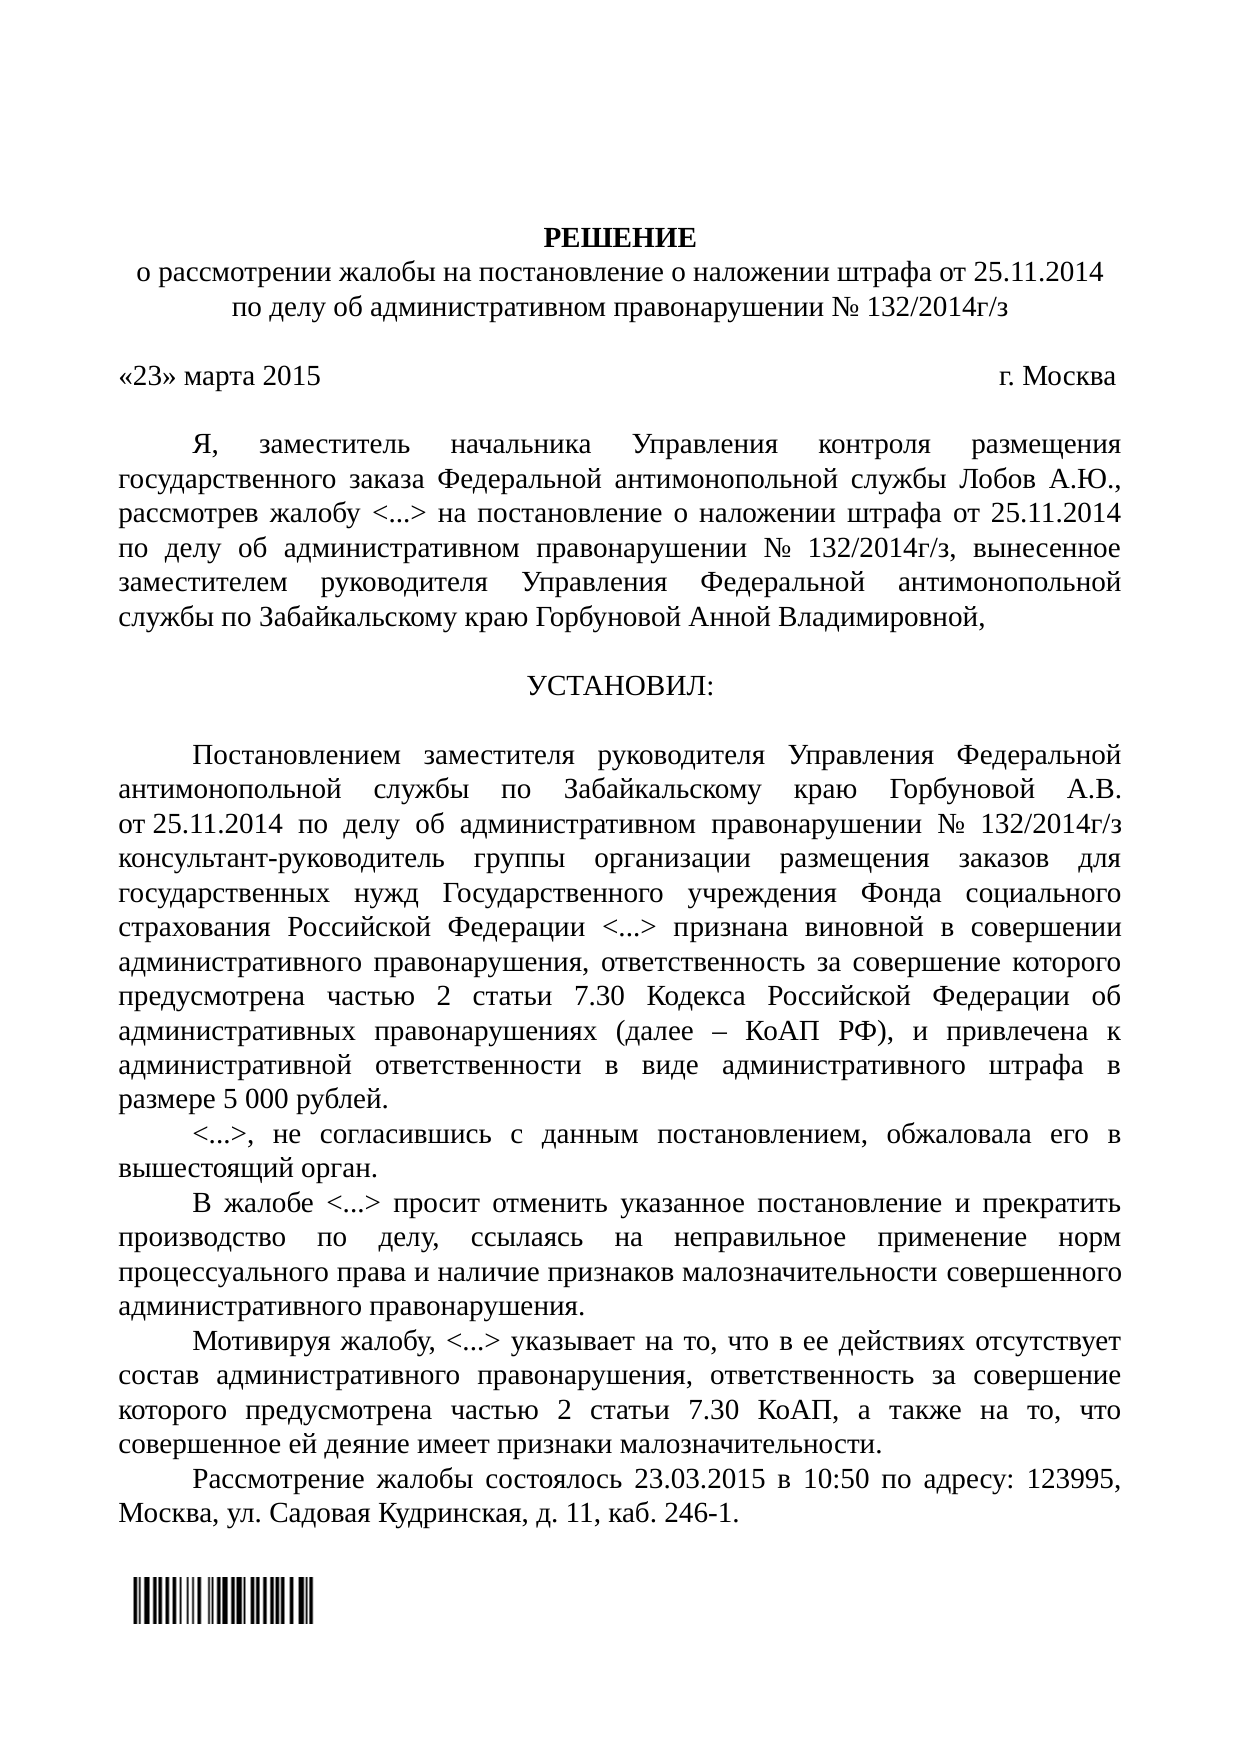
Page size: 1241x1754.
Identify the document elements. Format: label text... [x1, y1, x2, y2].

text Мотивируя жалобу, <...> указывает на то, что в ее действиях отсутствует состав административного правонарушения, ответственность за совершение которого предусмотрена частью 2 статьи 7.30 КоАП, а также на то, что совершенное ей деяние имеет признаки малозначительности. [118, 1323, 1122, 1460]
text <...>, не согласившись с данным постановлением, обжаловала его в вышестоящий орган. [118, 1116, 1122, 1184]
text УСТАНОВИЛ: [118, 668, 1122, 701]
text В жалобе <...> просит отменить указанное постановление и прекратить производство по делу, ссылаясь на неправильное применение норм процессуального права и наличие признаков малозначительности совершенного административного правонарушения. [118, 1185, 1122, 1322]
picture [118, 1577, 331, 1624]
text Постановлением заместителя руководителя Управления Федеральной антимонопольной службы по Забайкальскому краю Горбуновой А.В. от 25.11.2014 по делу об административном правонарушении № 132/2014г/з консультант-руководитель группы организации размещения заказов для государственных нужд Государственного учреждения Фонда социального страхования Российской Федерации <...> признана виновной в совершении административного правонарушения, ответственность за совершение которого предусмотрена частью 2 статьи 7.30 Кодекса Российской Федерации об административных правонарушениях (далее – КоАП РФ), и привлечена к административной ответственности в виде административного штрафа в размере 5 000 рублей. [118, 737, 1122, 1115]
text «23» марта 2015 г. Москва [118, 358, 1122, 391]
text РЕШЕНИЕ [118, 220, 1122, 253]
text о рассмотрении жалобы на постановление о наложении штрафа от 25.11.2014 по делу об административном правонарушении № 132/2014г/з [118, 254, 1122, 322]
text Я, заместитель начальника Управления контроля размещения государственного заказа Федеральной антимонопольной службы Лобов А.Ю., рассмотрев жалобу <...> на постановление о наложении штрафа от 25.11.2014 по делу об административном правонарушении № 132/2014г/з, вынесенное заместителем руководителя Управления Федеральной антимонопольной службы по Забайкальскому краю Горбуновой Анной Владимировной, [118, 427, 1122, 632]
text Рассмотрение жалобы состоялось 23.03.2015 в 10:50 по адресу: 123995, Москва, ул. Садовая Кудринская, д. 11, каб. 246-1. [118, 1461, 1122, 1529]
